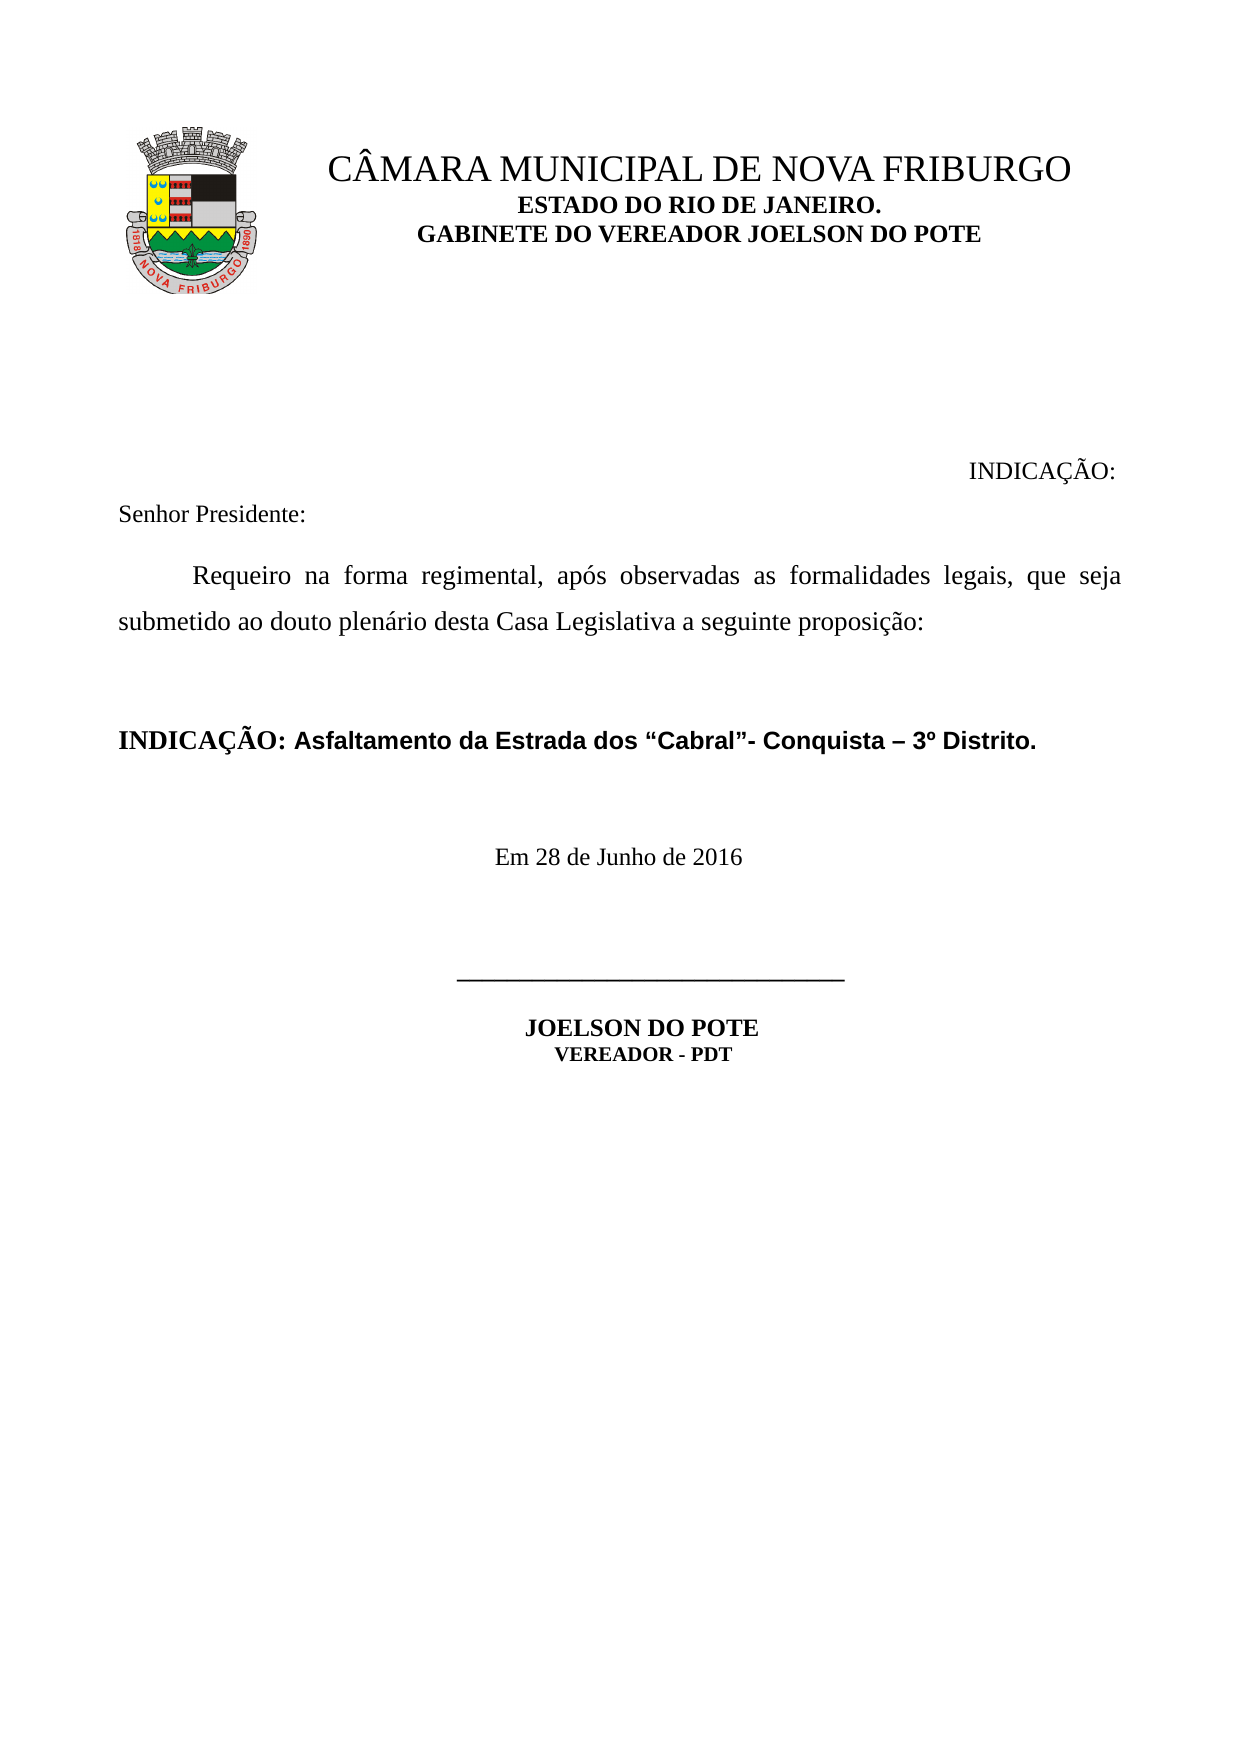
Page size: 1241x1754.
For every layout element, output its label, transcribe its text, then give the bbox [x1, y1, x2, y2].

text INDICAÇÃO: [118, 456, 1122, 484]
text CÂMARA MUNICIPAL DE NOVA FRIBURGO [257, 147, 1122, 190]
text VEREADOR - PDT [118, 1042, 1122, 1066]
text Requeiro na forma regimental, após observadas as formalidades legais, que seja submetido ao douto plenário desta Casa Legislativa a seguinte proposição: [118, 559, 1122, 637]
text INDICAÇÃO: Asfaltamento da Estrada dos “Cabral”- Conquista – 3º Distrito. [118, 724, 1119, 755]
text ESTADO DO RIO DE JANEIRO. [257, 190, 1122, 219]
text Em 28 de Junho de 2016 [118, 842, 1119, 871]
text JOELSON DO POTE [118, 1013, 1122, 1042]
text _______________________________ [201, 927, 981, 984]
text GABINETE DO VEREADOR JOELSON DO POTE [257, 219, 1122, 247]
text Senhor Presidente: [118, 499, 1122, 528]
